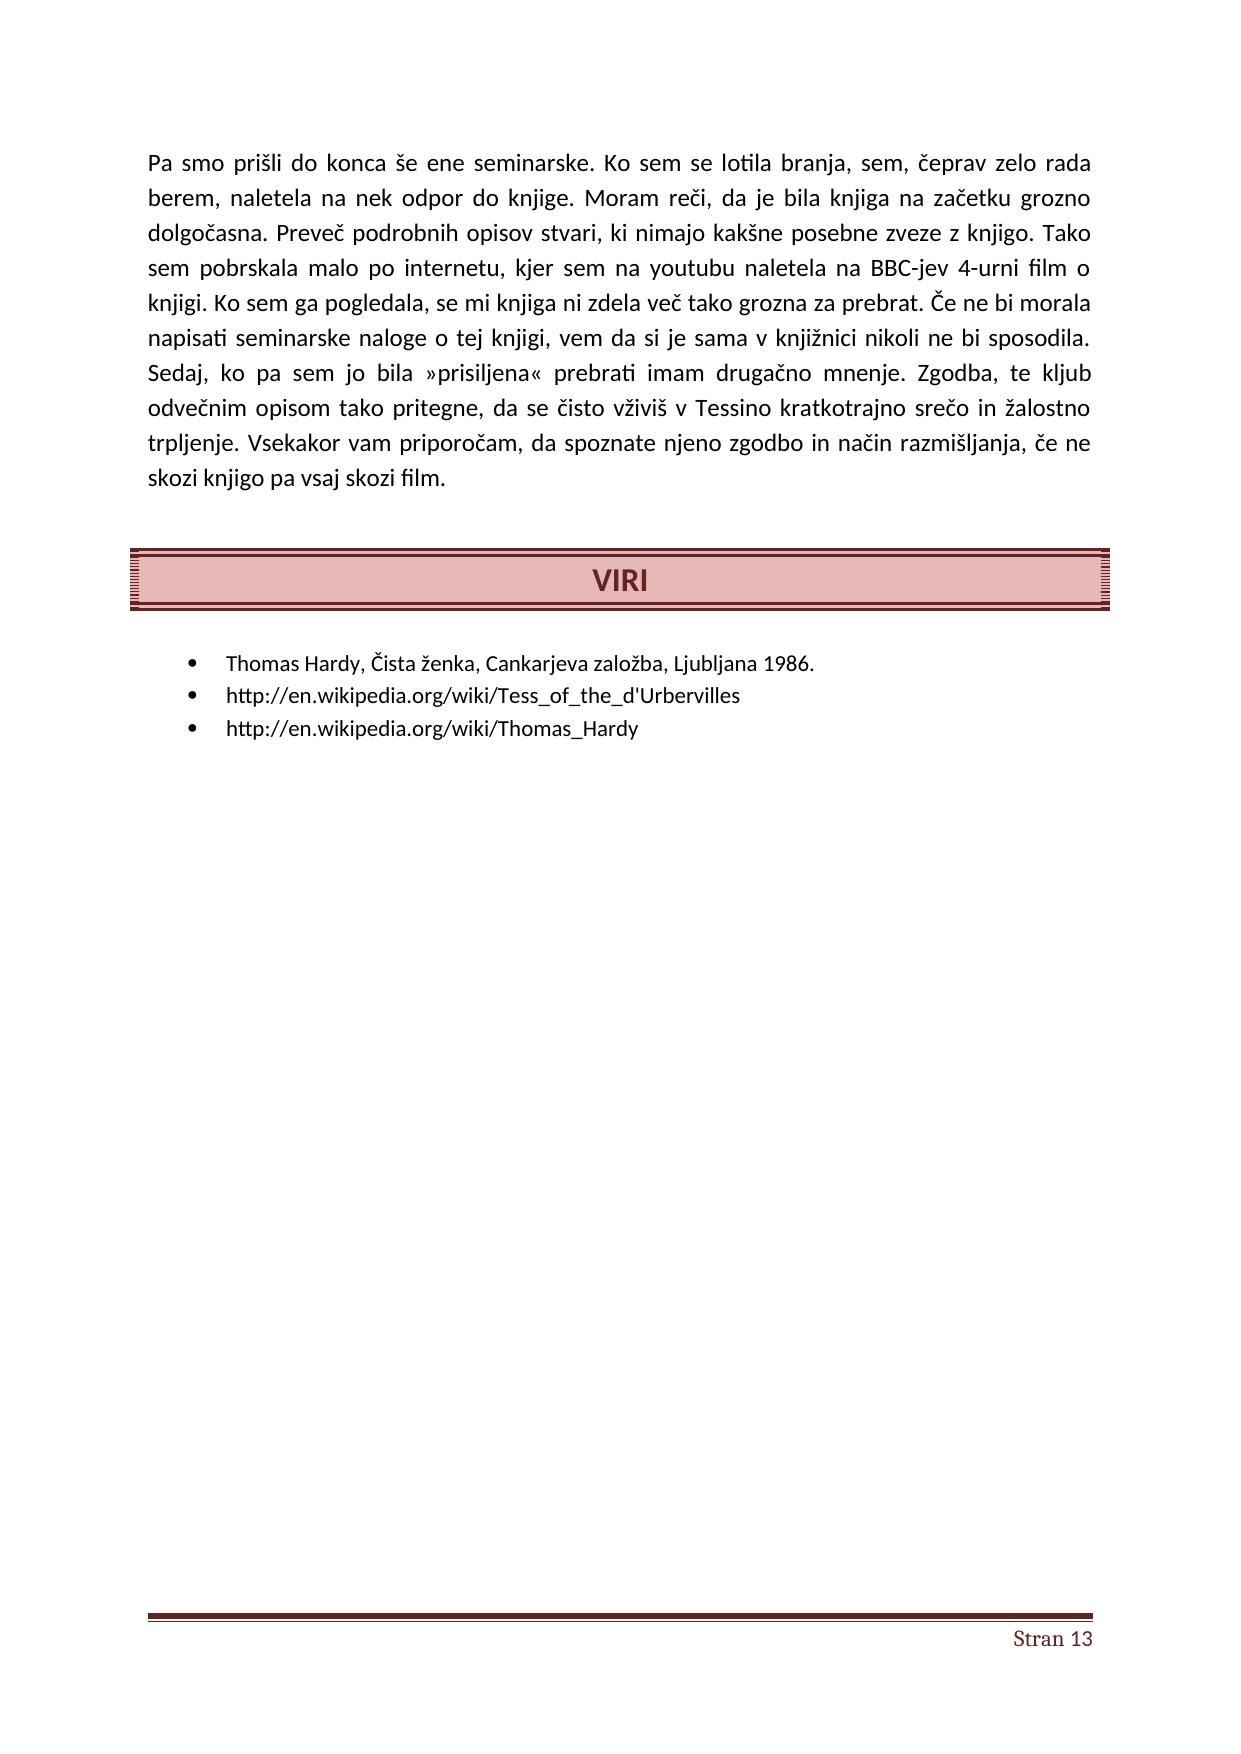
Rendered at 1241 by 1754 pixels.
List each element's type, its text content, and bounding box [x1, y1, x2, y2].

list http://en.wikipedia.org/wiki/Thomas_Hardy [188, 714, 1093, 742]
text Pa smo prišli do konca še ene seminarske. Ko sem se lotila branja, sem, čeprav zelo rada berem, naletela na nek odpor do knjige. Moram reči, da je bila knjiga na začetku grozno dolgočasna. Preveč podrobnih opisov stvari, ki nimajo kakšne posebne zveze z knjigo. Tako sem pobrskala malo po internetu, kjer sem na youtubu naletela na BBC-jev 4-urni film o knjigi. Ko sem ga pogledala, se mi knjiga ni zdela več tako grozna za prebrat. Če ne bi morala napisati seminarske naloge o tej knjigi, vem da si je sama v knjižnici nikoli ne bi sposodila. Sedaj, ko pa sem jo bila »prisiljena« prebrati imam drugačno mnenje. Zgodba, te kljub odvečnim opisom tako pritegne, da se čisto vživiš v Tessino kratkotrajno srečo in žalostno trpljenje. Vsekakor vam priporočam, da spoznate njeno zgodbo in način razmišljanja, če ne skozi knjigo pa vsaj skozi film. [148, 148, 1093, 493]
list http://en.wikipedia.org/wiki/Tess_of_the_d'Urbervilles [188, 682, 1093, 710]
list Thomas Hardy, Čista ženka, Cankarjeva založba, Ljubljana 1986. [188, 649, 1093, 677]
subtitle VIRI [130, 557, 1110, 602]
